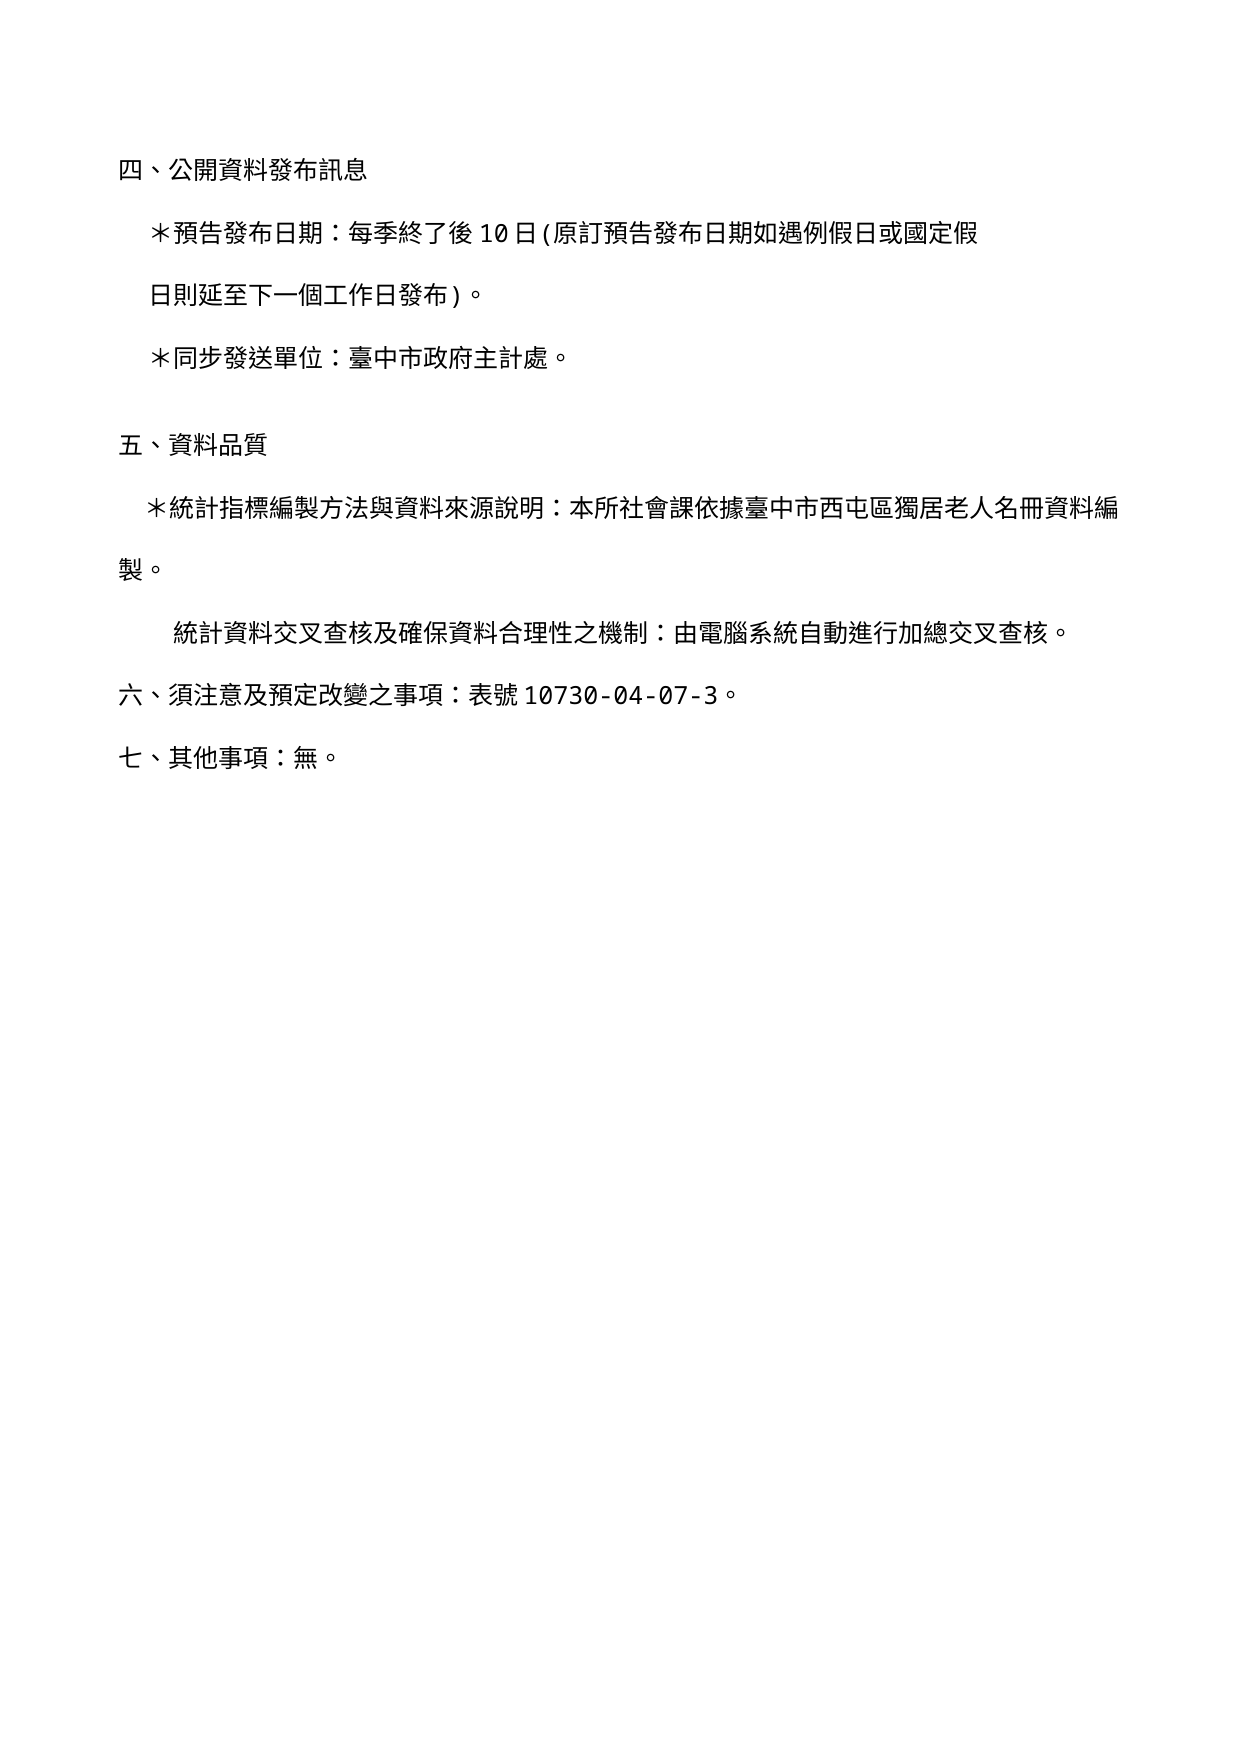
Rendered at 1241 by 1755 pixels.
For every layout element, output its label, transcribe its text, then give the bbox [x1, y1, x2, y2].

text 六、須注意及預定改變之事項：表號10730-04-07-3。 [118, 652, 1122, 714]
text 七、其他事項：無。 [118, 714, 1122, 777]
text ＊預告發布日期：每季終了後10日(原訂預告發布日期如遇例假日或國定假 [149, 189, 1122, 252]
text ＊統計指標編製方法與資料來源說明：本所社會課依據臺中市西屯區獨居老人名冊資料編製。 [118, 464, 1122, 589]
text 五、資料品質 [118, 402, 1122, 464]
text 統計資料交叉查核及確保資料合理性之機制：由電腦系統自動進行加總交叉查核。 [174, 589, 1122, 652]
text 日則延至下一個工作日發布)。 [149, 252, 1122, 314]
text ＊同步發送單位：臺中市政府主計處。 [149, 314, 1122, 377]
text 四、公開資料發布訊息 [118, 127, 1122, 189]
